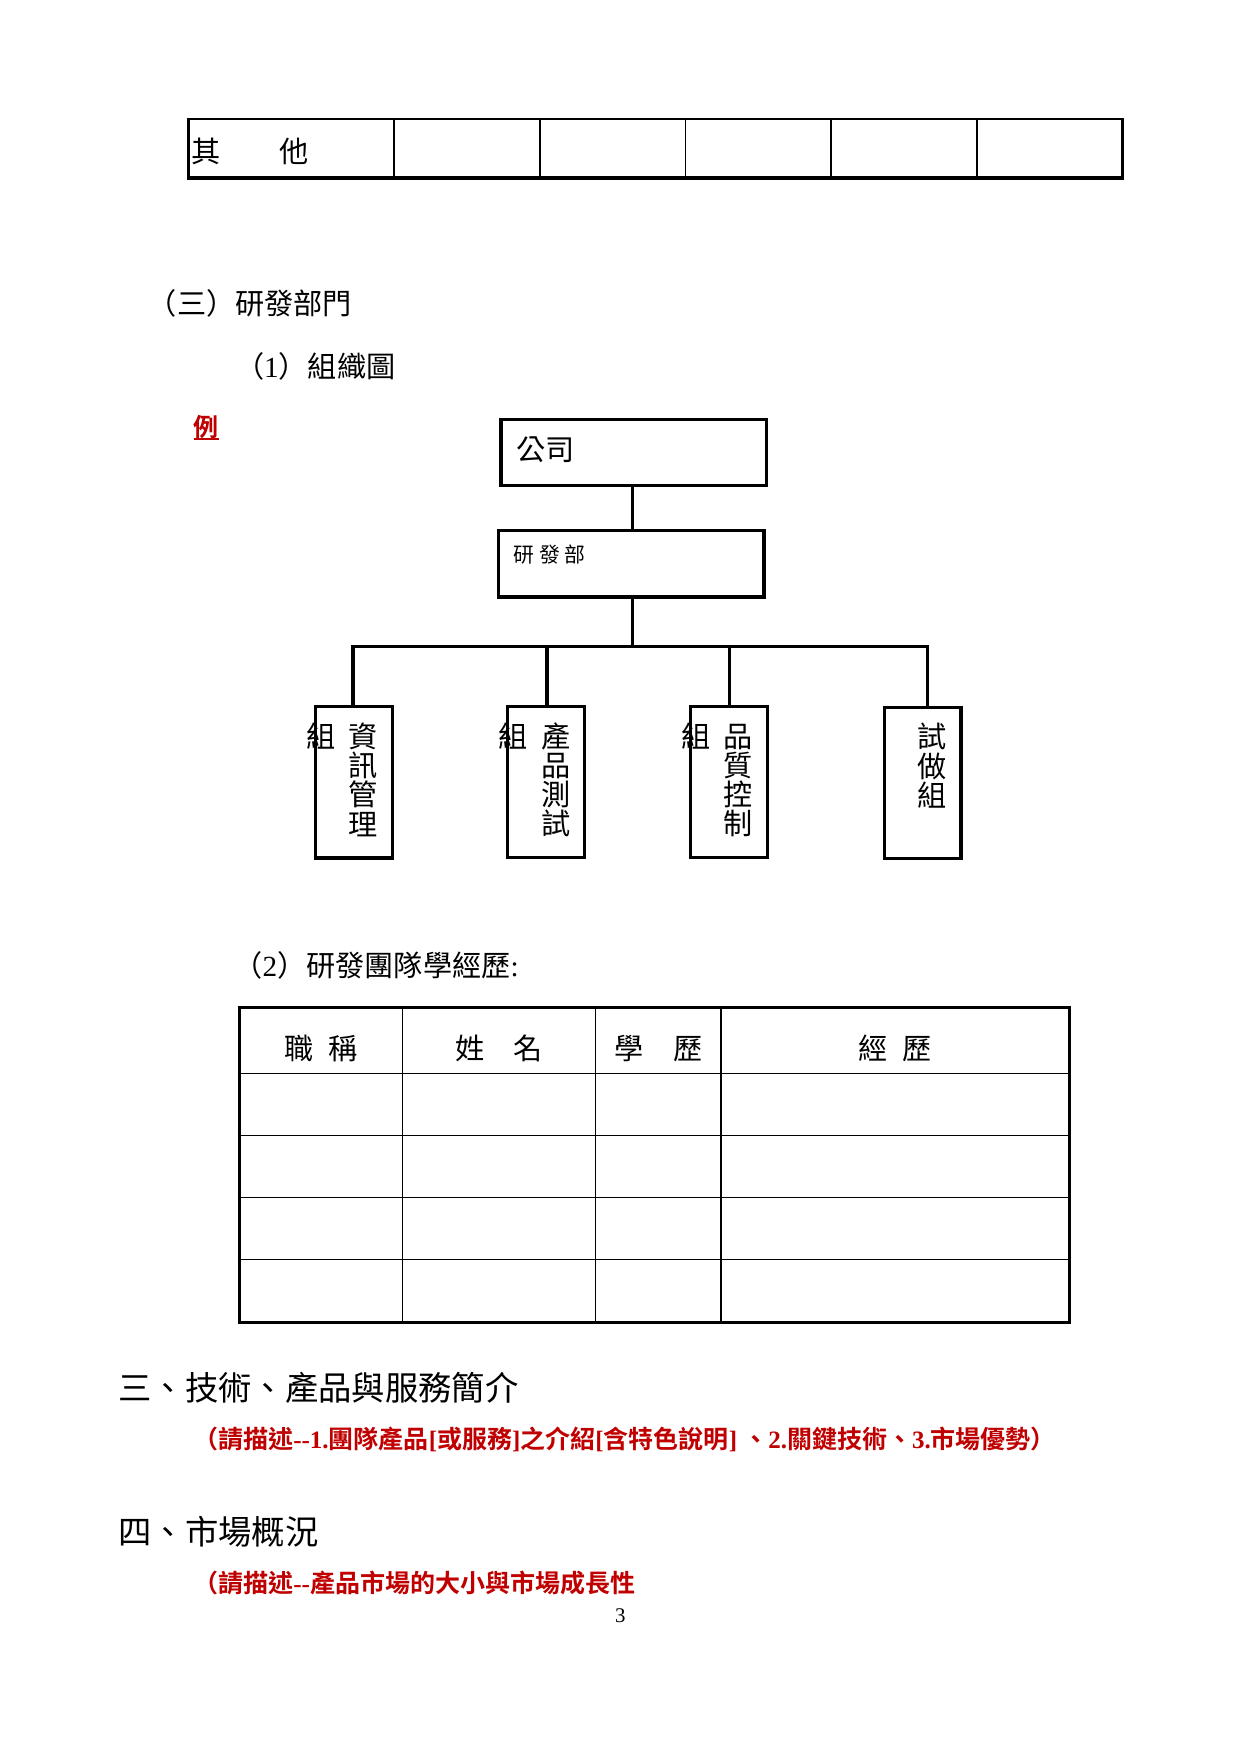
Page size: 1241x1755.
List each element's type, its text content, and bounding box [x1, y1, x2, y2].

table_cell [241, 1074, 402, 1135]
table_cell [395, 120, 539, 176]
text （1）組織圖 [118, 344, 1122, 386]
table_cell 其 他 [190, 120, 393, 176]
table_cell [832, 120, 976, 176]
table_cell [403, 1136, 595, 1197]
table_header 學 歷 [596, 1009, 720, 1073]
table_header 姓 名 [403, 1009, 595, 1073]
table_cell [596, 1260, 720, 1321]
table_cell [241, 1136, 402, 1197]
table_cell [722, 1074, 1068, 1135]
table_cell [722, 1198, 1068, 1259]
text （三）研發部門 [118, 280, 1122, 322]
table_cell [978, 120, 1121, 176]
text （請描述--產品市場的大小與市場成長性 [193, 1554, 1122, 1602]
text 例 [118, 407, 1122, 443]
text 三、技術、產品與服務簡介 [118, 1362, 1122, 1410]
table_cell [241, 1260, 402, 1321]
table_cell [722, 1136, 1068, 1197]
table_cell [241, 1198, 402, 1259]
table_header 經 歷 [722, 1009, 1068, 1073]
table_cell [403, 1198, 595, 1259]
table_cell [686, 120, 830, 176]
table_cell [722, 1260, 1068, 1321]
table_cell [403, 1074, 595, 1135]
table_cell [596, 1198, 720, 1259]
table_cell [403, 1260, 595, 1321]
text （2）研發團隊學經歷: [191, 942, 1122, 985]
table_cell [596, 1136, 720, 1197]
text （請描述--1.團隊產品[或服務]之介紹[含特色說明] 、2.關鍵技術、3.市場優勢） [193, 1410, 1122, 1458]
text 四、市場概況 [118, 1506, 1122, 1554]
table_cell [596, 1074, 720, 1135]
table_cell [541, 120, 685, 176]
table_header 職 稱 [241, 1009, 402, 1073]
